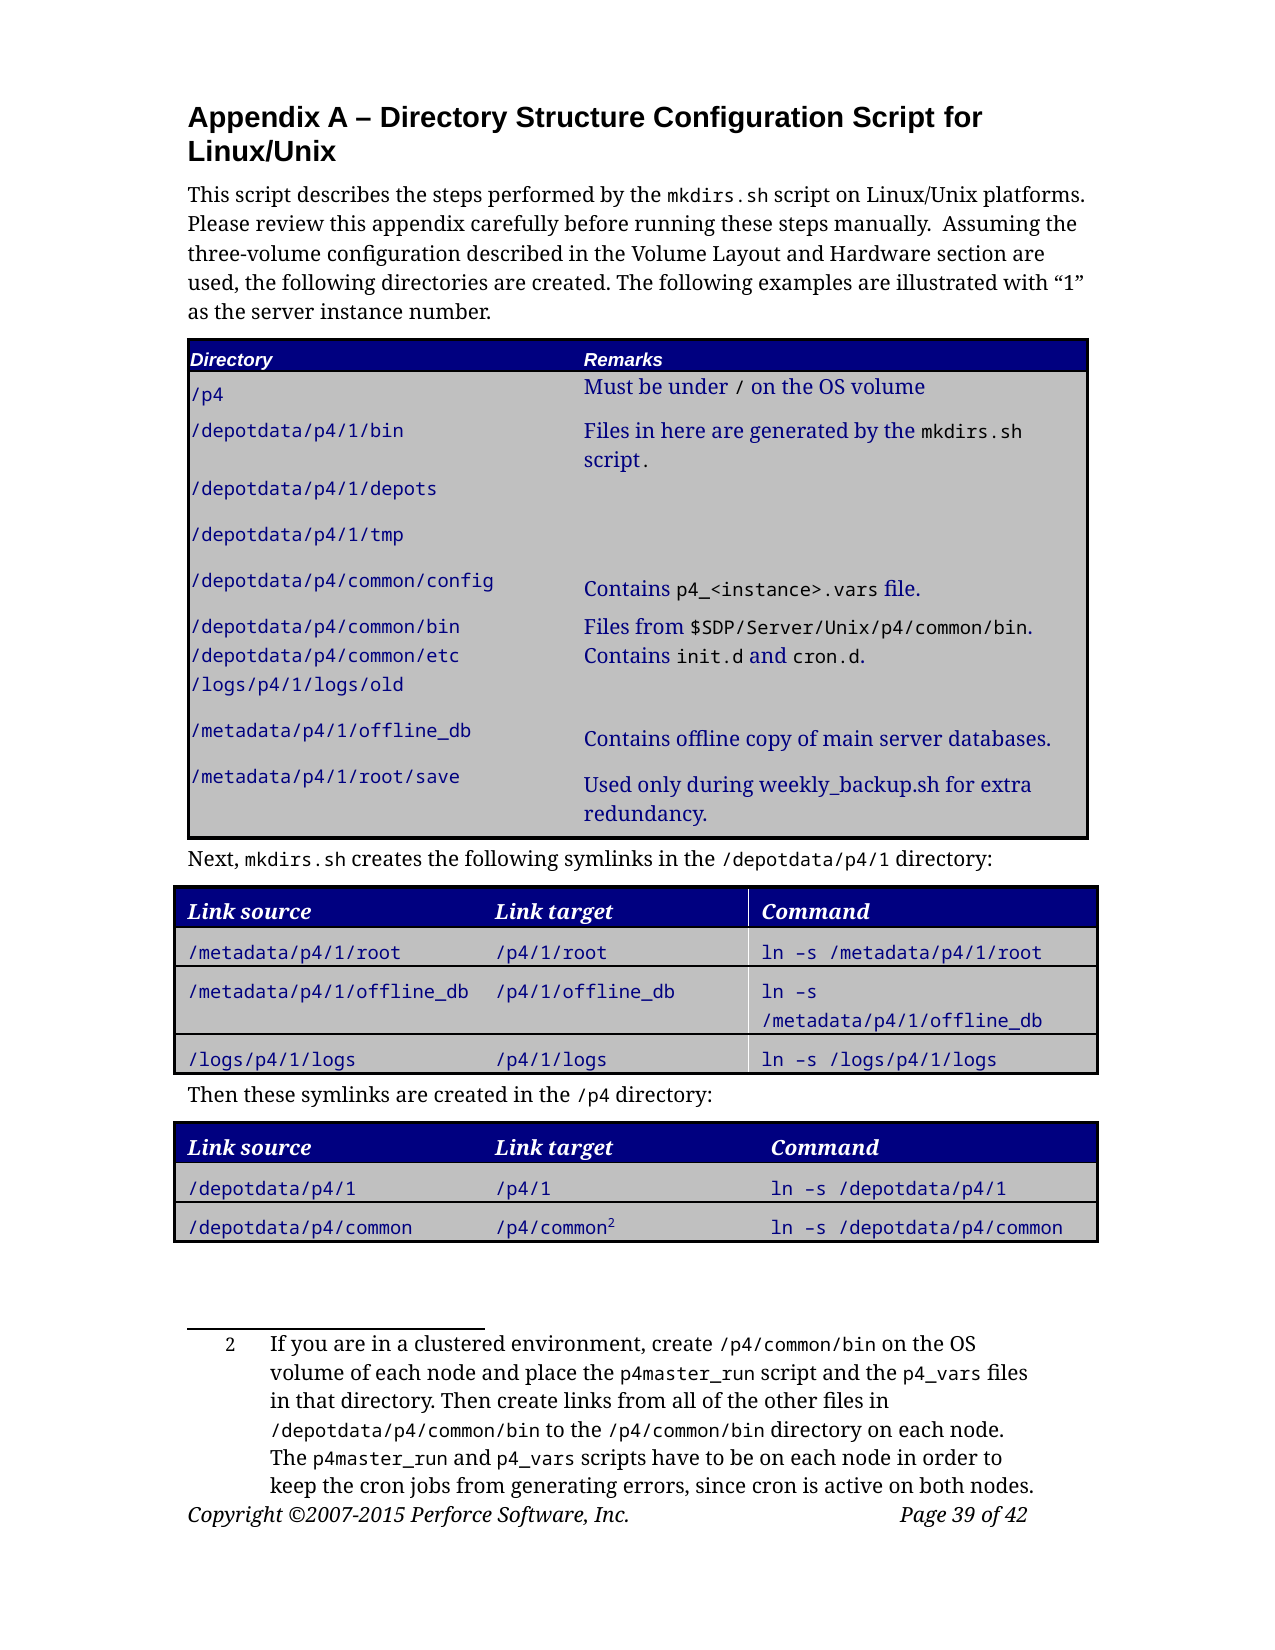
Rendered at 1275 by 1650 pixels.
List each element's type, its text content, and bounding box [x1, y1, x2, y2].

table_cell /logs/p4/1/logs [176, 1035, 482, 1072]
table_cell /depotdata/p4/common/config [190, 566, 582, 611]
table_header Directory [190, 341, 582, 370]
table_cell /p4/1/root [482, 928, 748, 965]
table_header Link source [176, 1124, 482, 1162]
table_cell ln –s /depotdata/p4/1 [758, 1163, 1096, 1201]
table_cell Files from $SDP/Server/Unix/p4/common/bin. [582, 611, 1086, 641]
table_cell Contains p4_<instance>.vars file. [582, 566, 1086, 611]
table_cell Used only during weekly_backup.sh for extra redundancy. [582, 761, 1086, 836]
table_header Command [758, 1124, 1096, 1162]
text Then these symlinks are created in the /p4 directory: [187, 1079, 1087, 1109]
table_cell /metadata/p4/1/root [176, 928, 482, 965]
table_cell /p4 [190, 372, 582, 416]
table_cell /metadata/p4/1/offline_db [190, 716, 582, 761]
table_header Link target [482, 889, 748, 926]
text This script describes the steps performed by the mkdirs.sh script on Linux/Unix platforms. Please review this appendix carefully before running these steps manually. Assuming the three-volume configuration described in the Volume Layout and Hardware section are used, the following directories are created. The following examples are illustrated with “1” as the server instance number. [187, 179, 1087, 325]
table_header Link source [176, 889, 482, 926]
table_cell [582, 670, 1086, 716]
text Next, mkdirs.sh creates the following symlinks in the /depotdata/p4/1 directory: [187, 844, 1087, 873]
subtitle Appendix A – Directory Structure Configuration Script for Linux/Unix [187, 100, 1042, 167]
table_cell ln –s /depotdata/p4/common [758, 1203, 1096, 1240]
table_cell Must be under / on the OS volume [582, 372, 1086, 416]
table_cell Contains offline copy of main server databases. [582, 716, 1086, 761]
table_cell /depotdata/p4/1/bin [190, 416, 582, 474]
table_cell /p4/1/logs [482, 1035, 748, 1072]
table_cell /depotdata/p4/common/bin [190, 611, 582, 641]
table_cell Contains init.d and cron.d. [582, 641, 1086, 670]
table_header Command [749, 889, 1096, 926]
table_header Remarks [582, 341, 1086, 370]
table_cell /logs/p4/1/logs/old [190, 670, 582, 716]
table_cell /depotdata/p4/common [176, 1203, 482, 1240]
table_cell /depotdata/p4/1/tmp [190, 520, 582, 566]
table_cell /depotdata/p4/common/etc [190, 641, 582, 670]
table_cell /p4/common [482, 1203, 758, 1240]
table_cell Files in here are generated by the mkdirs.sh script. [582, 416, 1086, 474]
table_cell [582, 520, 1086, 566]
table_cell /depotdata/p4/1 [176, 1163, 482, 1201]
table_cell ln –s /metadata/p4/1/root [749, 928, 1096, 965]
table_cell /metadata/p4/1/offline_db [176, 967, 482, 1033]
table_cell /p4/1/offline_db [482, 967, 748, 1033]
table_cell ln –s /metadata/p4/1/offline_db [749, 967, 1096, 1033]
table_cell /depotdata/p4/1/depots [190, 474, 582, 520]
table_cell /p4/1 [482, 1163, 758, 1201]
table_cell ln –s /logs/p4/1/logs [749, 1035, 1096, 1072]
table_cell [582, 474, 1086, 520]
table_cell /metadata/p4/1/root/save [190, 761, 582, 836]
table_header Link target [482, 1124, 758, 1162]
